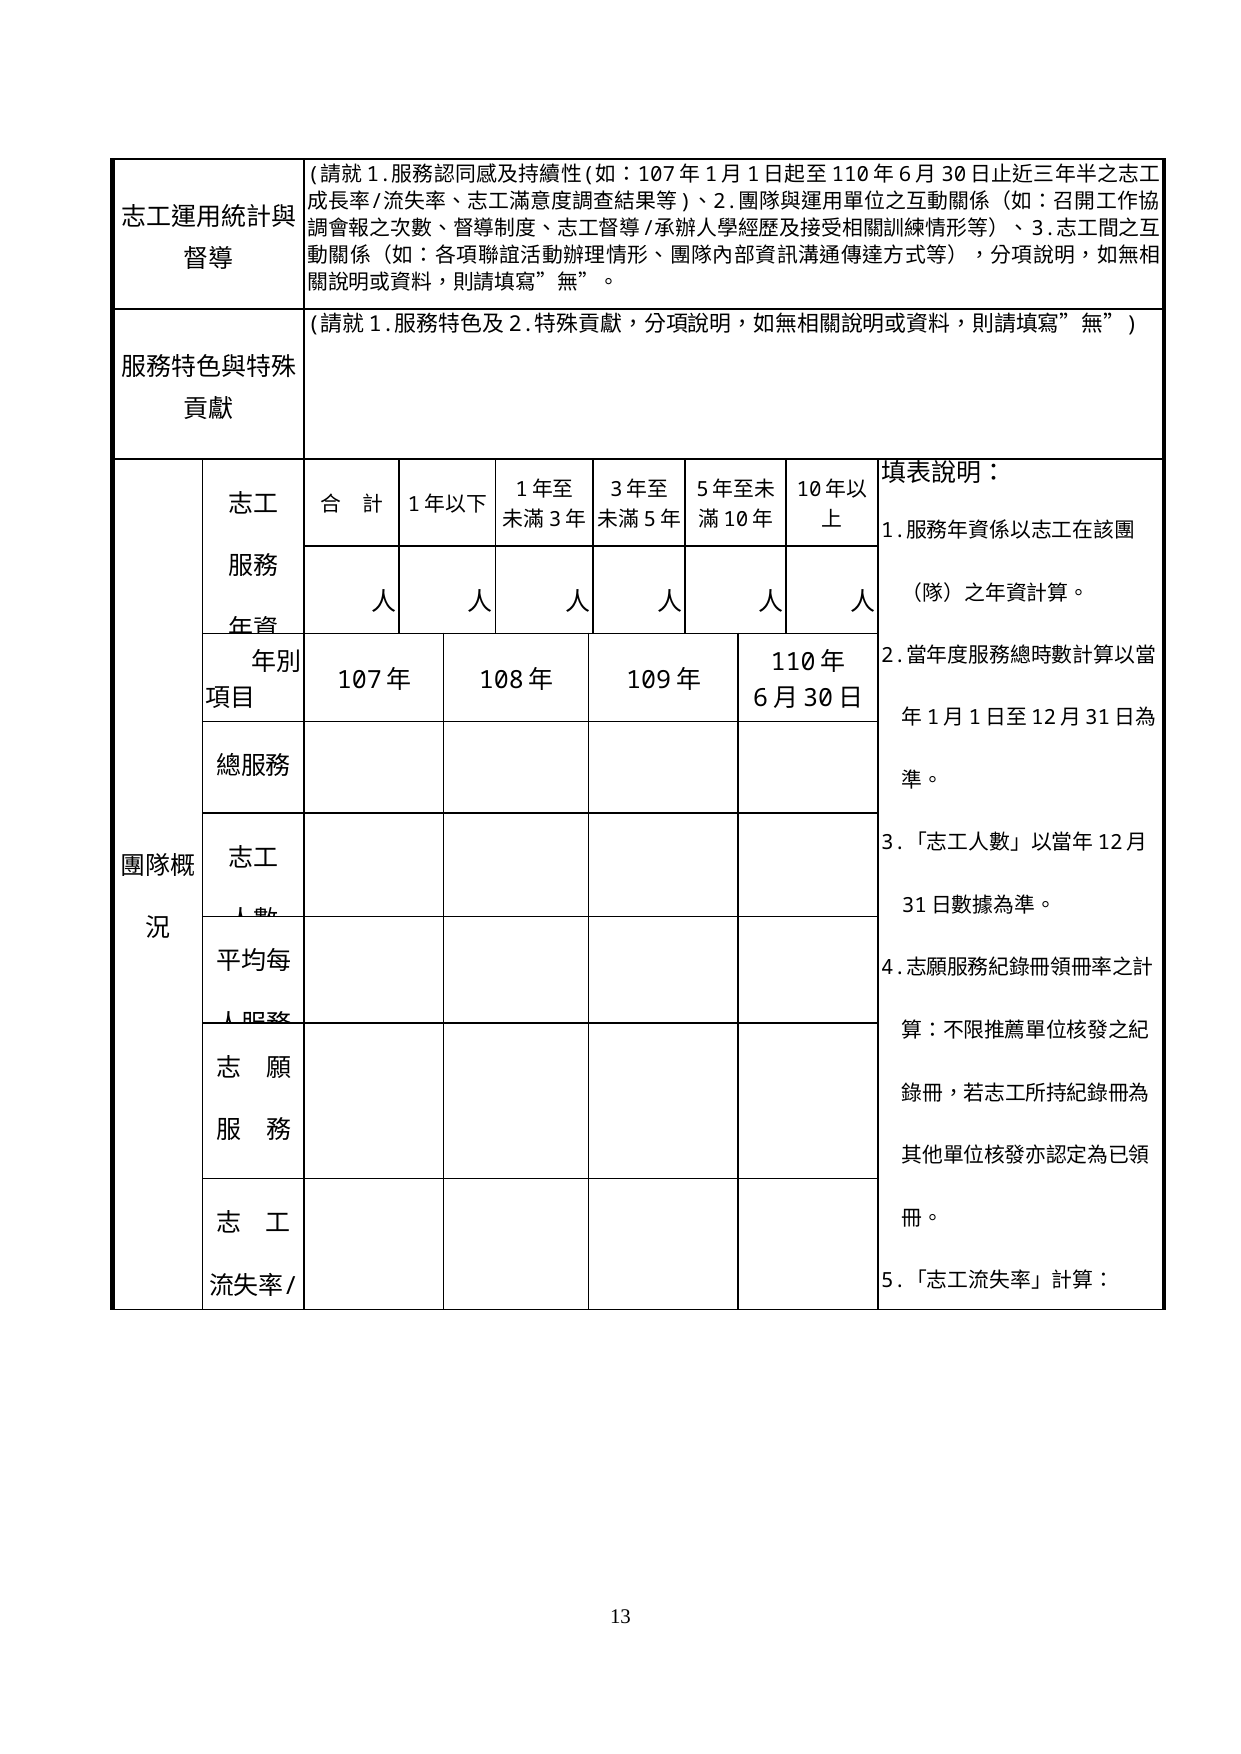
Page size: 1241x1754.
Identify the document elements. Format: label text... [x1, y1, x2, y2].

table_cell [739, 1024, 877, 1177]
table_cell 人 [305, 547, 398, 632]
table_cell 109年 [589, 634, 737, 721]
table_cell 填表說明： 1.服務年資係以志工在該團（隊）之年資計算。 2.當年度服務總時數計算以當年1月1日至12月31日為準。 3.「志工人數」以當年12月31日數據為準。 4.志願服務紀錄冊領冊率之計算：不限推薦單位核發之紀錄冊，若志工所持紀錄冊為其他單位核發亦認定為已領冊。 5.「志工流失率」計算： (前一年度12月31日志工數－當年度12月31日志工數)÷前一年度12月31日志工數＝當年度志工流失率。例如：106.12.31.志工人數50人，107.12.31.志工人數40人；則107年度志工流失率為(50人－40人)÷50人＝20％ 6.「志工成長率」計算： (當年度12月31日志工數－前一年度12月31日志工數)÷前一年度12月31日志工數＝當年度志工成長率。例如：107.12.31.志工人數40人，108.12.31.志工人數50人；則108年度志工成長率為(50人－40人)÷40人＝25％ [879, 460, 1162, 1308]
table_cell 服務特色與特殊貢獻 [115, 310, 303, 458]
table_cell 志 願 服 務 紀錄冊領冊率 [203, 1024, 303, 1177]
table_cell 10年以上 [787, 460, 877, 545]
table_cell [305, 722, 443, 812]
table_cell 人 [496, 547, 592, 632]
table_cell 1年至 未滿3年 [496, 460, 592, 545]
table_cell 3年至 未滿5年 [594, 460, 684, 545]
table_cell 志工 服務 年資 [203, 460, 303, 632]
table_cell 5年至未滿10年 [686, 460, 785, 545]
table_cell [739, 917, 877, 1022]
table_cell [305, 814, 443, 916]
table_cell (請就1.服務認同感及持續性(如：107年1月1日起至110年6月30日止近三年半之志工成長率/流失率、志工滿意度調查結果等)、2.團隊與運用單位之互動關係（如：召開工作協調會報之次數、督導制度、志工督導/承辦人學經歷及接受相關訓練情形等）、3.志工間之互動關係（如：各項聯誼活動辦理情形、團隊內部資訊溝通傳達方式等），分項說明，如無相關說明或資料，則請填寫”無”。 [305, 160, 1162, 308]
table_cell 107年 [305, 634, 443, 721]
table_cell 1年以下 [400, 460, 495, 545]
table_cell [444, 814, 588, 916]
table_cell 總服務 時 數 [203, 722, 303, 812]
table_cell 合 計 [305, 460, 398, 545]
table_cell [589, 722, 737, 812]
table_cell [444, 917, 588, 1022]
table_cell [305, 1024, 443, 1177]
table_cell 人 [400, 547, 495, 632]
table_cell [444, 722, 588, 812]
table_cell [305, 917, 443, 1022]
table_cell [444, 1179, 588, 1308]
table_cell [589, 814, 737, 916]
table_cell 人 [594, 547, 684, 632]
table_cell 平均每人服務時 數 [203, 917, 303, 1022]
table_cell [305, 1179, 443, 1308]
table_cell [589, 1179, 737, 1308]
table_cell [589, 1024, 737, 1177]
table_cell 志工運用統計與督導 [115, 160, 303, 308]
table_cell [444, 1024, 588, 1177]
table_cell 志 工 流失率/ 成長率 [203, 1179, 303, 1308]
table_cell 志工 人數 [203, 814, 303, 916]
table_cell 年別 項目 [203, 634, 303, 721]
table_cell [589, 917, 737, 1022]
table_cell 108年 [444, 634, 588, 721]
table_cell [739, 722, 877, 812]
table_cell [739, 1179, 877, 1308]
table_cell [739, 814, 877, 916]
table_cell 110年 6月30日 [739, 634, 877, 721]
table_cell 人 [686, 547, 785, 632]
table_cell (請就1.服務特色及2.特殊貢獻，分項說明，如無相關說明或資料，則請填寫”無”) [305, 310, 1162, 458]
table_cell 團隊概況 [115, 460, 202, 1308]
table_cell 人 [787, 547, 877, 632]
